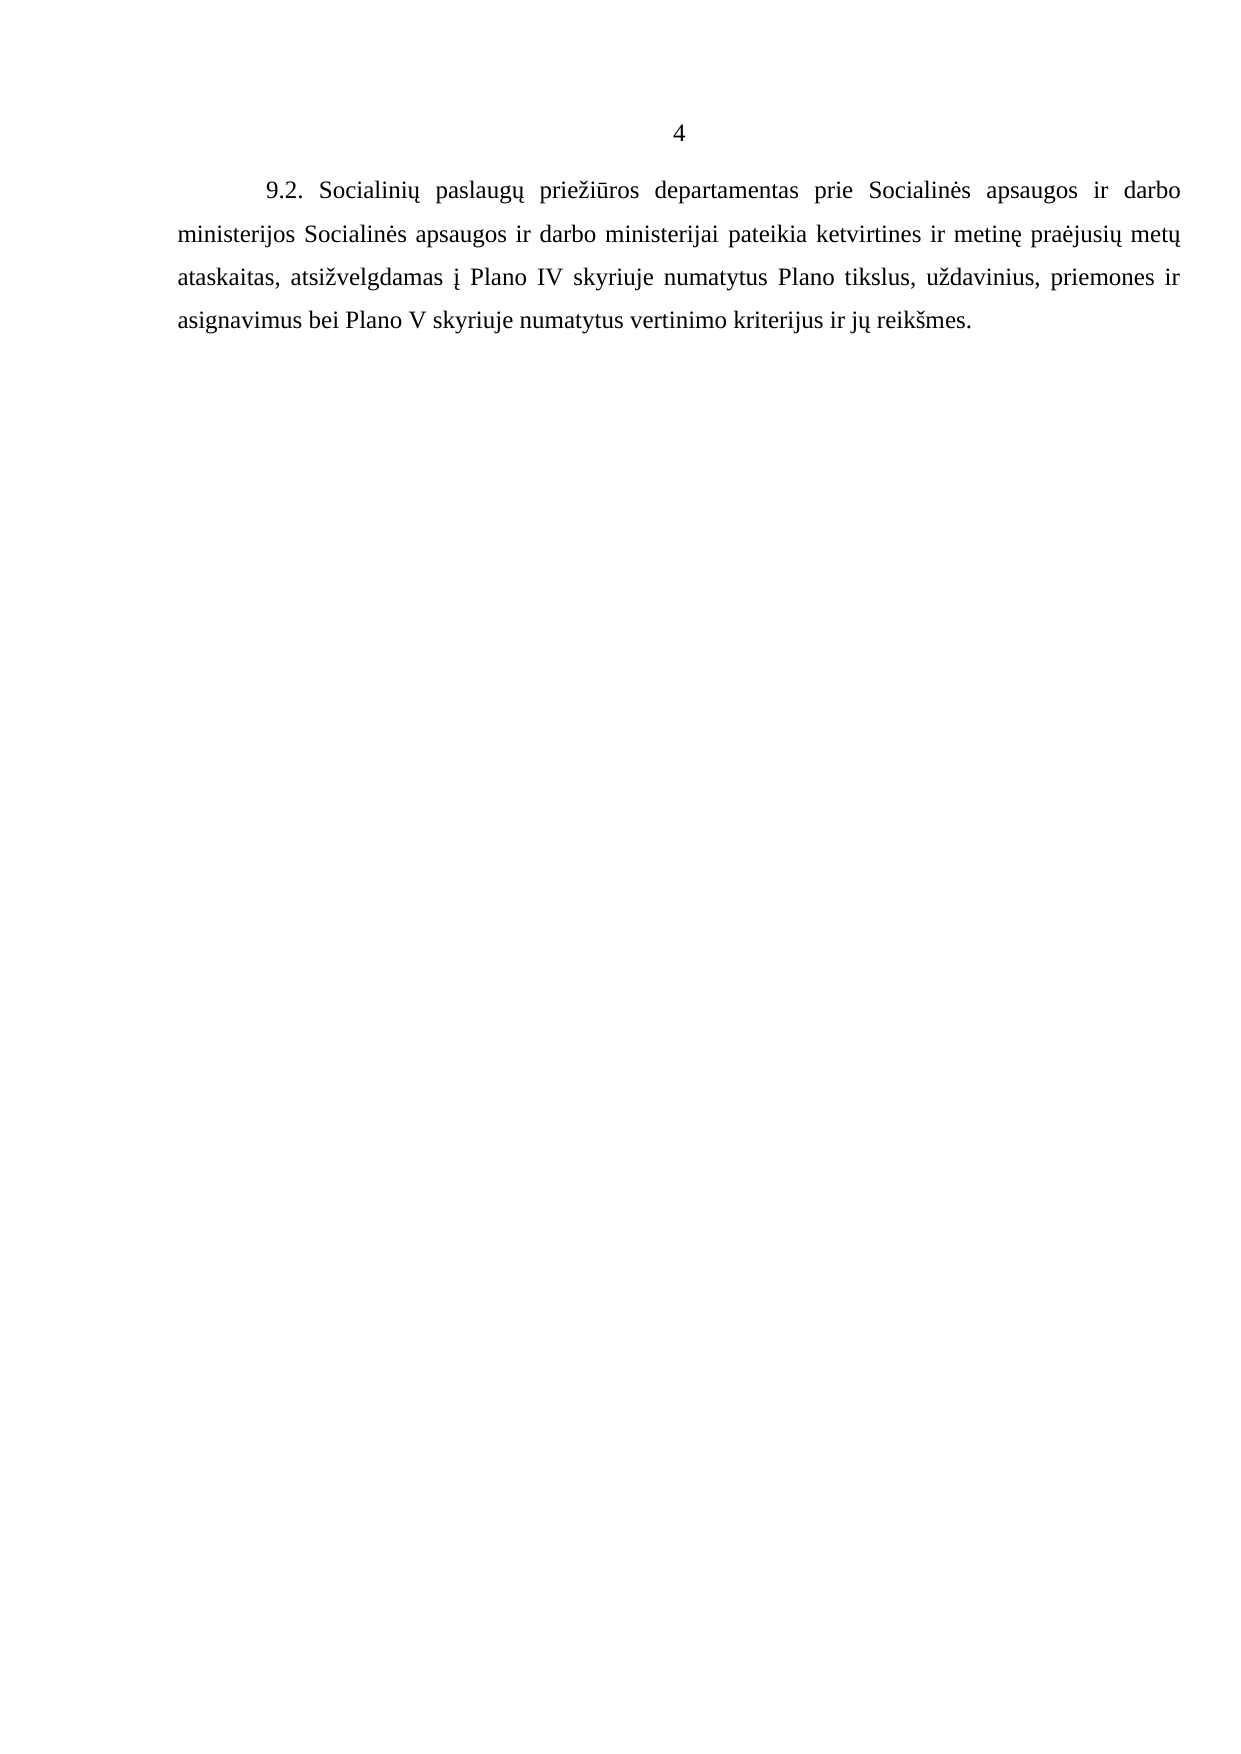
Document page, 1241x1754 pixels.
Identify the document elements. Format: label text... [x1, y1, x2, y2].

text 9.2. Socialinių paslaugų priežiūros departamentas prie Socialinės apsaugos ir darbo ministerijos Socialinės apsaugos ir darbo ministerijai pateikia ketvirtines ir metinę praėjusių metų ataskaitas, atsižvelgdamas į Plano IV skyriuje numatytus Plano tikslus, uždavinius, priemones ir asignavimus bei Plano V skyriuje numatytus vertinimo kriterijus ir jų reikšmes. [177, 176, 1181, 334]
